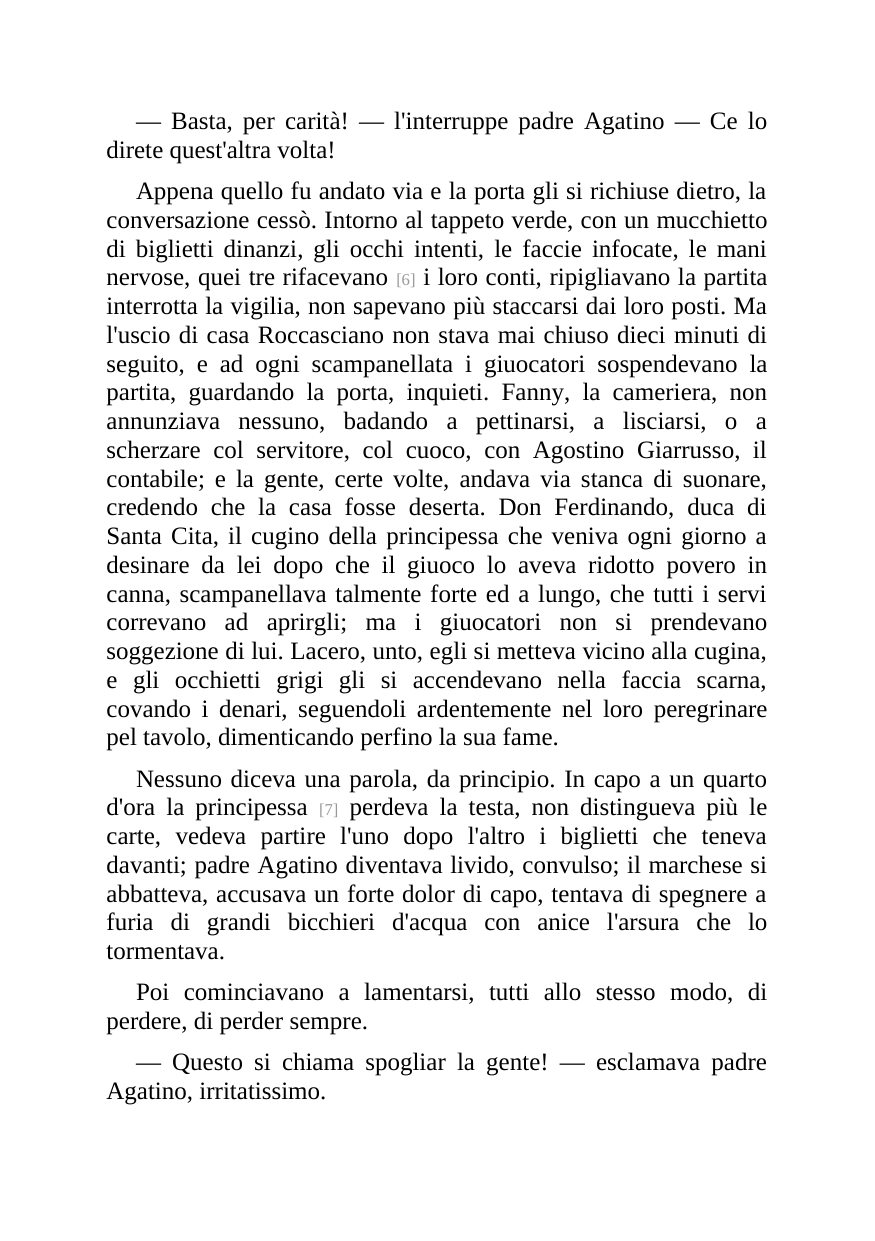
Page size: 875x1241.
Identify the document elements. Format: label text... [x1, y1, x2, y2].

text — Questo si chiama spogliar la gente! — esclamava padre Agatino, irritatissimo. [106, 1047, 768, 1105]
text Nessuno diceva una parola, da principio. In capo a un quarto d'ora la principessa [7] perdeva la testa, non distingueva più le carte, vedeva partire l'uno dopo l'altro i biglietti che teneva davanti; padre Agatino diventava livido, convulso; il marchese si abbatteva, accusava un forte dolor di capo, tentava di spegnere a furia di grandi bicchieri d'acqua con anice l'arsura che lo tormentava. [106, 764, 768, 965]
text Appena quello fu andato via e la porta gli si richiuse dietro, la conversazione cessò. Intorno al tappeto verde, con un mucchietto di biglietti dinanzi, gli occhi intenti, le faccie infocate, le mani nervose, quei tre rifacevano [6] i loro conti, ripigliavano la partita interrotta la vigilia, non sapevano più staccarsi dai loro posti. Ma l'uscio di casa Roccasciano non stava mai chiuso dieci minuti di seguito, e ad ogni scampanellata i giuocatori sospendevano la partita, guardando la porta, inquieti. Fanny, la cameriera, non annunziava nessuno, badando a pettinarsi, a lisciarsi, o a scherzare col servitore, col cuoco, con Agostino Giarrusso, il contabile; e la gente, certe volte, andava via stanca di suonare, credendo che la casa fosse deserta. Don Ferdinando, duca di Santa Cita, il cugino della principessa che veniva ogni giorno a desinare da lei dopo che il giuoco lo aveva ridotto povero in canna, scampanellava talmente forte ed a lungo, che tutti i servi correvano ad aprirgli; ma i giuocatori non si prendevano soggezione di lui. Lacero, unto, egli si metteva vicino alla cugina, e gli occhietti grigi gli si accendevano nella faccia scarna, covando i denari, seguendoli ardentemente nel loro peregrinare pel tavolo, dimenticando perfino la sua fame. [106, 176, 768, 751]
text — Basta, per carità! — l'interruppe padre Agatino — Ce lo direte quest'altra volta! [106, 106, 768, 164]
text Poi cominciavano a lamentarsi, tutti allo stesso modo, di perdere, di perder sempre. [106, 977, 768, 1035]
